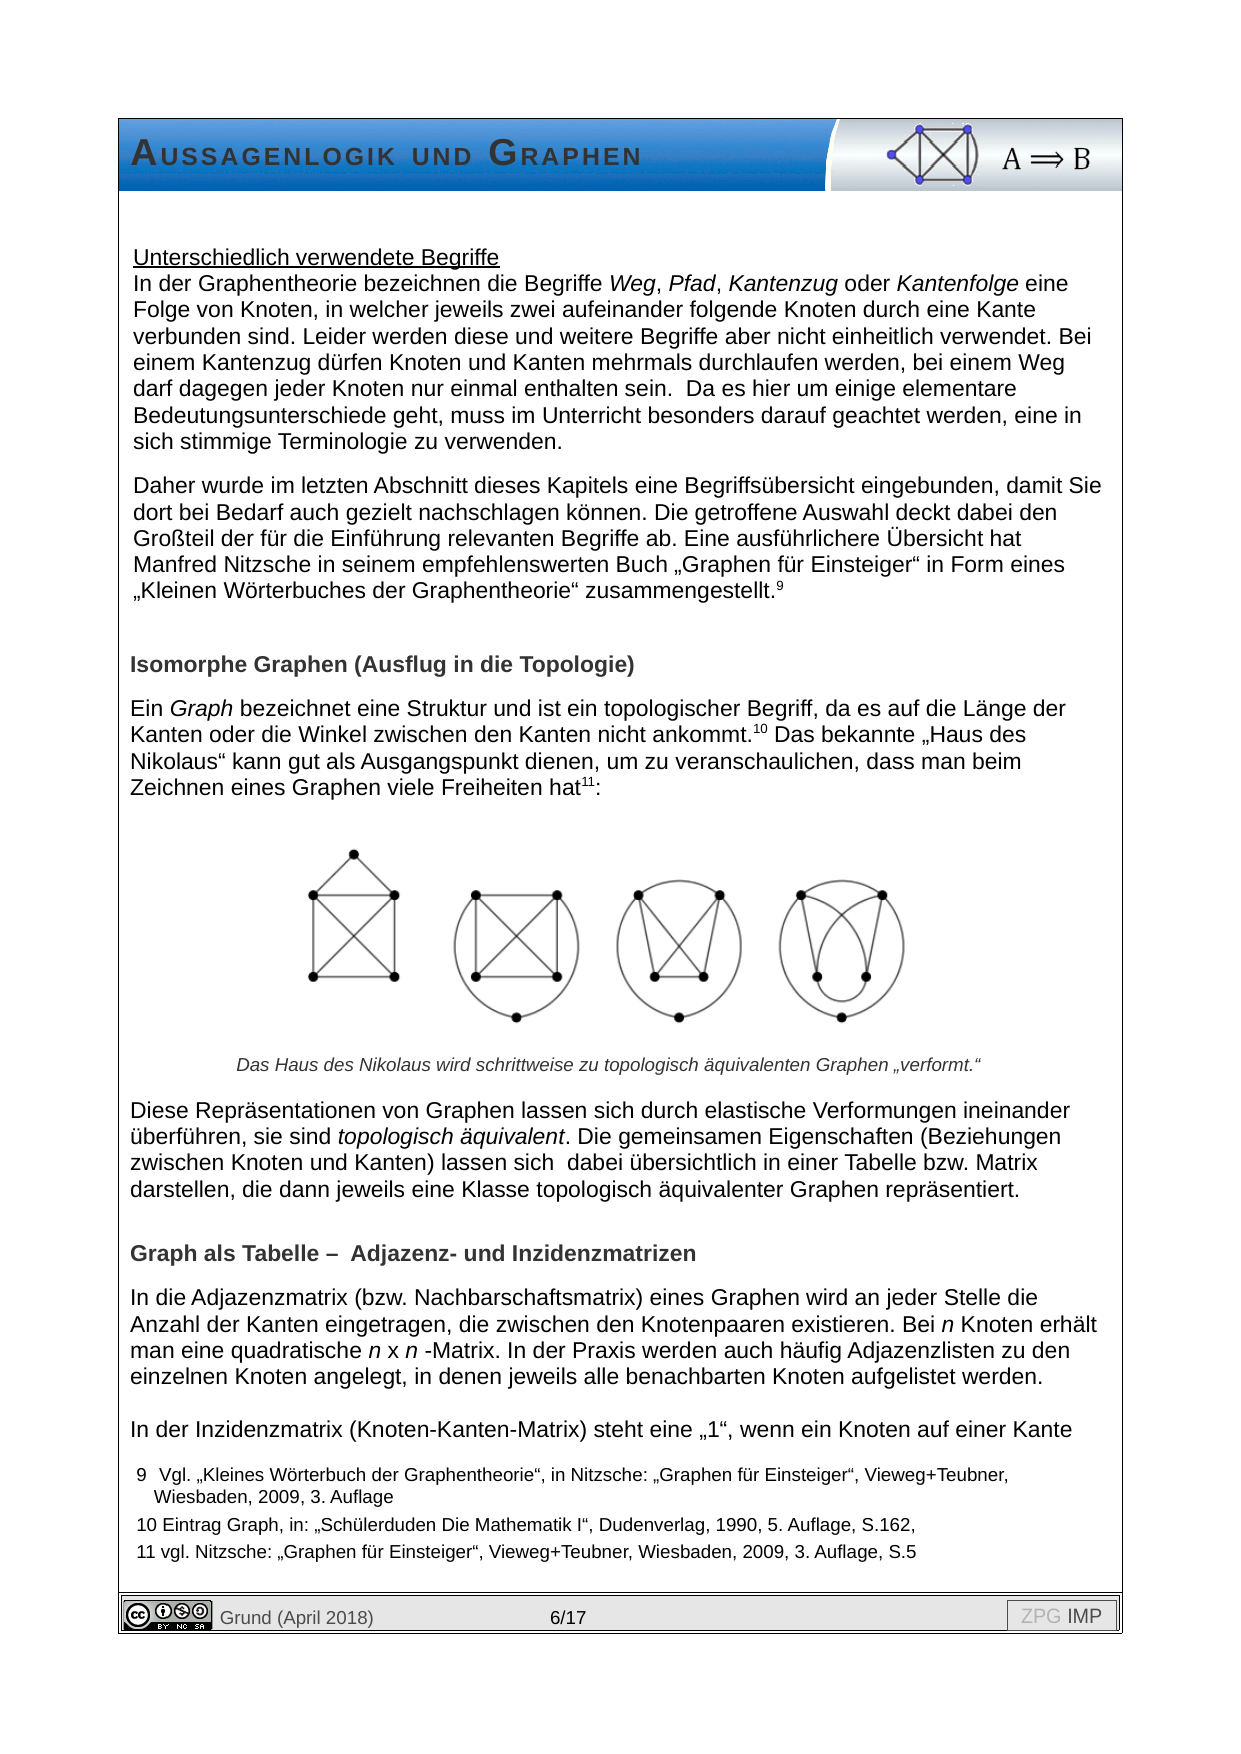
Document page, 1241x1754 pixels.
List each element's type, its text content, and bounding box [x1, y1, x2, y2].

subtitle Isomorphe Graphen (Ausflug in die Topologie) [130, 651, 1110, 677]
picture [123, 1600, 213, 1630]
text Ein Graph bezeichnet eine Struktur und ist ein topologischer Begriff, da es auf die Länge der Kanten oder die Winkel zwischen den Kanten nicht ankommt. Das bekannte „Haus des Nikolaus“ kann gut als Ausgangspunkt dienen, um zu veranschaulichen, dass man beim Zeichnen eines Graphen viele Freiheiten hat: [130, 695, 1110, 800]
text Daher wurde im letzten Abschnitt dieses Kapitels eine Begriffsübersicht eingebunden, damit Sie dort bei Bedarf auch gezielt nachschlagen können. Die getroffene Auswahl deckt dabei den Großteil der für die Einführung relevanten Begriffe ab. Eine ausführlichere Übersicht hat Manfred Nitzsche in seinem empfehlenswerten Buch „Graphen für Einsteiger“ in Form eines „Kleinen Wörterbuches der Graphentheorie“ zusammengestellt. [130, 469, 1110, 604]
subtitle Graph als Tabelle – Adjazenz- und Inzidenzmatrizen [130, 1240, 1110, 1266]
text Diese Repräsentationen von Graphen lassen sich durch elastische Verformungen ineinander überführen, sie sind topologisch äquivalent. Die gemeinsamen Eigenschaften (Beziehungen zwischen Knoten und Kanten) lassen sich dabei übersichtlich in einer Tabelle bzw. Matrix darstellen, die dann jeweils eine Klasse topologisch äquivalenter Graphen repräsentiert. [130, 818, 1110, 1228]
text Eintrag Graph, in: „Schülerduden Die Mathematik I“, Dudenverlag, 1990, 5. Auflage, S.162, [136, 1513, 1110, 1535]
text vgl. Nitzsche: „Graphen für Einsteiger“, Vieweg+Teubner, Wiesbaden, 2009, 3. Auflage, S.5 [136, 1541, 1110, 1562]
text Das Haus des Nikolaus wird schrittweise zu topologisch äquivalenten Graphen „verformt.“ [184, 1054, 1034, 1076]
text Vgl. „Kleines Wörterbuch der Graphentheorie“, in Nitzsche: „Graphen für Einsteiger“, Vieweg+Teubner, Wiesbaden, 2009, 3. Auflage [136, 1464, 1110, 1507]
text Unterschiedlich verwendete Begriffe In der Graphentheorie bezeichnen die Begriffe Weg, Pfad, Kantenzug oder Kantenfolge eine Folge von Knoten, in welcher jeweils zwei aufeinander folgende Knoten durch eine Kante verbunden sind. Leider werden diese und weitere Begriffe aber nicht einheitlich verwendet. Bei einem Kantenzug dürfen Knoten und Kanten mehrmals durchlaufen werden, bei einem Weg darf dagegen jeder Knoten nur einmal enthalten sein. Da es hier um einige elementare Bedeutungsunterschiede geht, muss im Unterricht besonders darauf geachtet werden, eine in sich stimmige Terminologie zu verwenden. [130, 241, 1110, 454]
picture [258, 839, 934, 1033]
picture [119, 119, 1122, 191]
text In die Adjazenzmatrix (bzw. Nachbarschaftsmatrix) eines Graphen wird an jeder Stelle die Anzahl der Kanten eingetragen, die zwischen den Knotenpaaren existieren. Bei n Knoten erhält man eine quadratische n x n -Matrix. In der Praxis werden auch häufig Adjazenzlisten zu den einzelnen Knoten angelegt, in denen jeweils alle benachbarten Knoten aufgelistet werden. In der Inzidenzmatrix (Knoten-Kanten-Matrix) steht eine „1“, wenn ein Knoten auf einer Kante [130, 1284, 1110, 1442]
